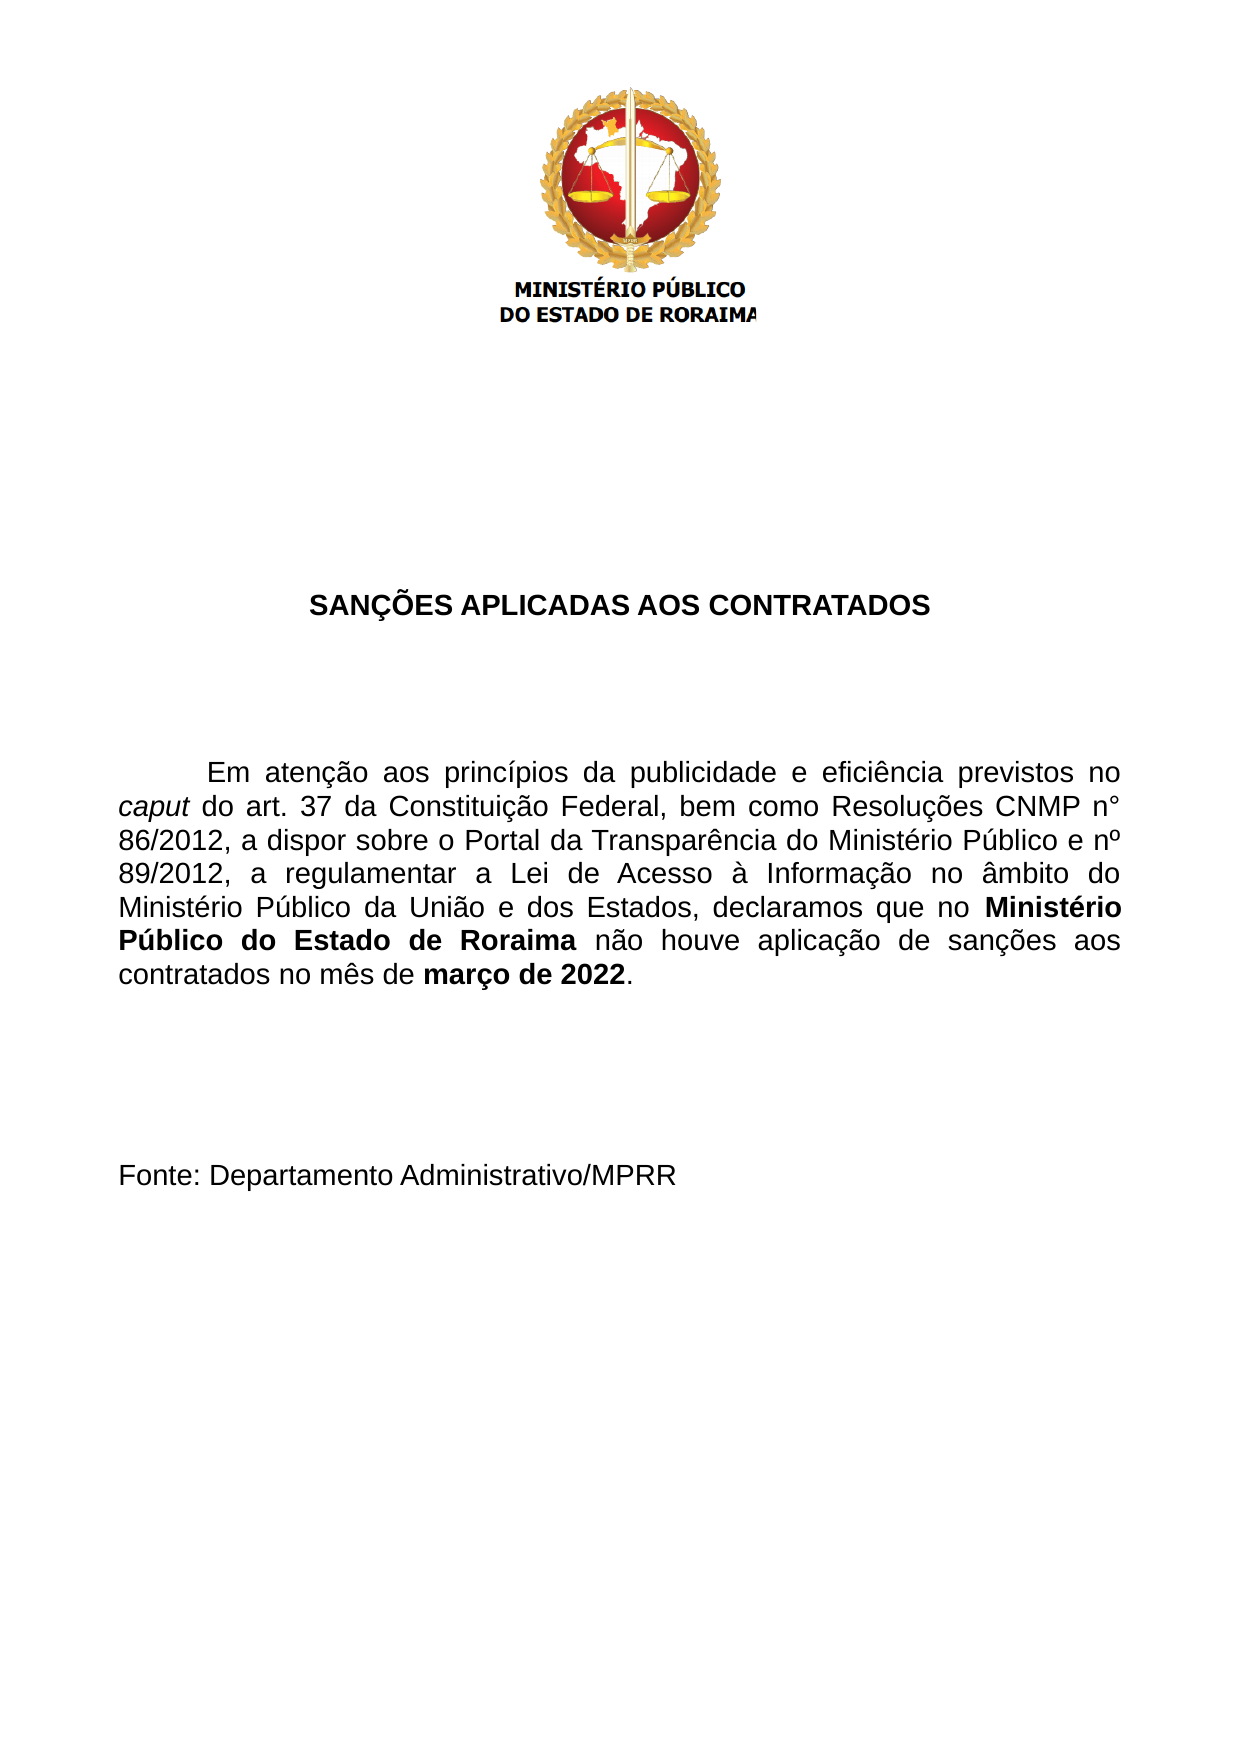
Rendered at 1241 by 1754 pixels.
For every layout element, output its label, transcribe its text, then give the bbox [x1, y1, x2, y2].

text Em atenção aos princípios da publicidade e eficiência previstos no caput do art. 37 da Constituição Federal, bem como Resoluções CNMP n° 86/2012, a dispor sobre o Portal da Transparência do Ministério Público e nº 89/2012, a regulamentar a Lei de Acesso à Informação no âmbito do Ministério Público da União e dos Estados, declaramos que no Ministério Público do Estado de Roraima não houve aplicação de sanções aos contratados no mês de março de 2022. [118, 755, 1122, 990]
text Fonte: Departamento Administrativo/MPRR [118, 1158, 1122, 1191]
text SANÇÕES APLICADAS AOS CONTRATADOS [118, 588, 1122, 621]
picture [492, 79, 757, 323]
